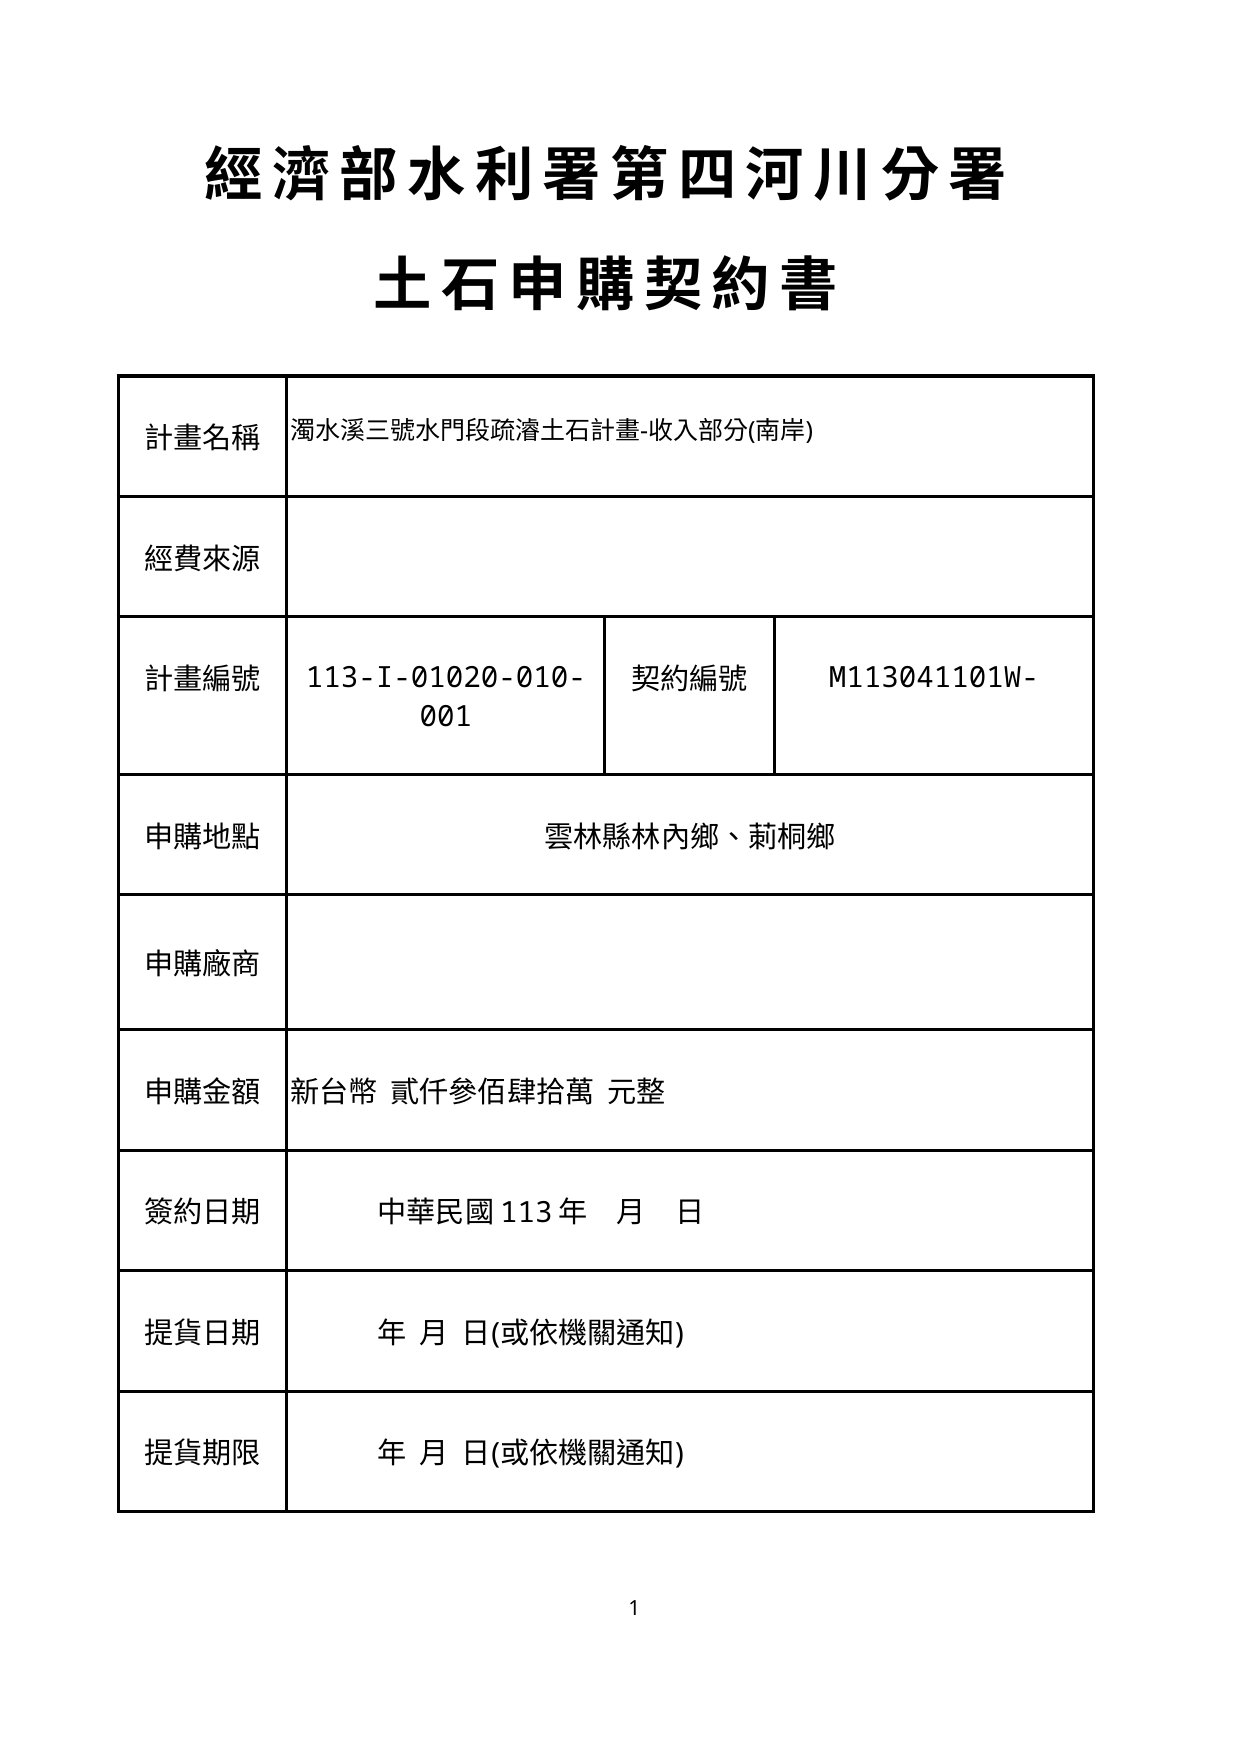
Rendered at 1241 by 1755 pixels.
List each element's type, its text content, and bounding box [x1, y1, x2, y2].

table_cell 提貨日期 [120, 1272, 285, 1389]
table_cell 新台幣 貳仟參佰肆拾萬 元整 [288, 1031, 1092, 1148]
table_cell M113041101W- [776, 618, 1092, 773]
table_cell 申購地點 [120, 776, 285, 893]
table_cell 年 月 日(或依機關通知) [288, 1393, 1092, 1510]
table_cell 雲林縣林內鄉、莿桐鄉 [288, 776, 1092, 893]
table_cell 濁水溪三號水門段疏濬土石計畫-收入部分(南岸) [288, 378, 1092, 495]
table_cell [288, 896, 1092, 1028]
table_cell 113-I-01020-010-001 [288, 618, 603, 773]
table_cell 簽約日期 [120, 1152, 285, 1269]
table_cell 提貨期限 [120, 1393, 285, 1510]
table_cell 計畫編號 [120, 618, 285, 773]
table_cell 契約編號 [606, 618, 773, 773]
table_cell 申購廠商 [120, 896, 285, 1028]
table_cell 申購金額 [120, 1031, 285, 1148]
table_cell 計畫名稱 [120, 378, 285, 495]
table_header 經濟部水利署第四河川分署 土石申購契約書 [118, 75, 1093, 374]
table_cell 中華民國113年 月 日 [288, 1152, 1092, 1269]
table_cell 年 月 日(或依機關通知) [288, 1272, 1092, 1389]
table_cell [288, 498, 1092, 615]
table_cell 經費來源 [120, 498, 285, 615]
